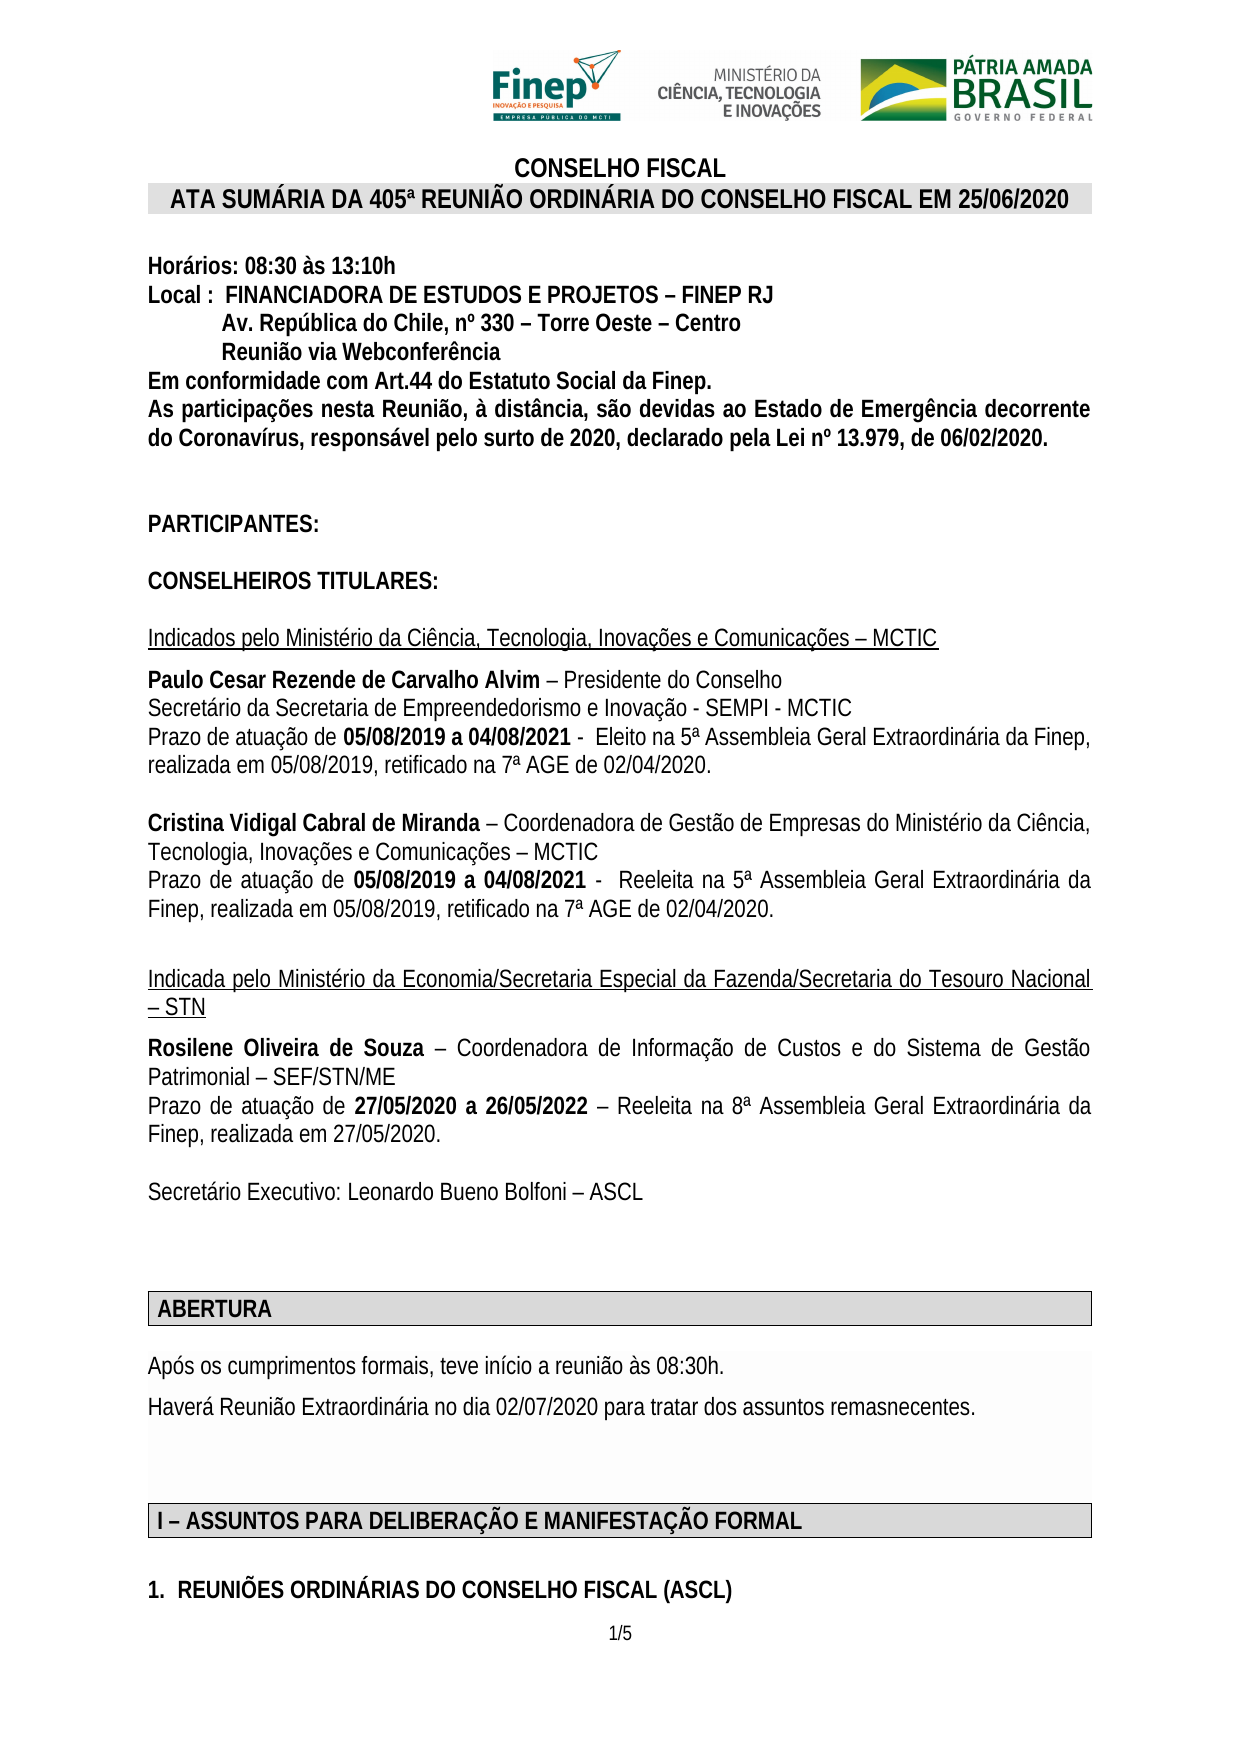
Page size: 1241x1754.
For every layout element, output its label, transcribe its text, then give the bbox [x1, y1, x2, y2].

list REUNIÕES ORDINÁRIAS DO CONSELHO FISCAL (ASCL) [148, 1576, 1092, 1604]
text Prazo de atuação de 05/08/2019 a 04/08/2021 - Reeleita na 5ª Assembleia Geral Extraordinária da Finep, realizada em 05/08/2019, retificado na 7ª AGE de 02/04/2020. [148, 865, 1092, 922]
text Secretário Executivo: Leonardo Bueno Bolfoni – ASCL [148, 1177, 1092, 1205]
text Após os cumprimentos formais, teve início a reunião às 08:30h. [148, 1351, 1092, 1380]
text Reunião via Webconferência [148, 337, 1092, 366]
text Em conformidade com Art.44 do Estatuto Social da Finep. [148, 366, 1092, 394]
text ABERTURA [149, 1292, 1091, 1325]
text Prazo de atuação de 05/08/2019 a 04/08/2021 - Eleito na 5ª Assembleia Geral Extraordinária da Finep, realizada em 05/08/2019, retificado na 7ª AGE de 02/04/2020. [148, 722, 1092, 779]
text Indicada pelo Ministério da Economia/Secretaria Especial da Fazenda/Secretaria do Tesouro Nacional [148, 963, 1092, 989]
text Paulo Cesar Rezende de Carvalho Alvim – Presidente do Conselho [148, 664, 1092, 693]
text Secretário da Secretaria de Empreendedorismo e Inovação - SEMPI - MCTIC [148, 693, 1092, 722]
text Local : FINANCIADORA DE ESTUDOS E PROJETOS – FINEP RJ [148, 280, 1092, 308]
text CONSELHEIROS TITULARES: [148, 566, 1092, 595]
text Cristina Vidigal Cabral de Miranda – Coordenadora de Gestão de Empresas do Ministério da Ciência, Tecnologia, Inovações e Comunicações – MCTIC [148, 808, 1092, 865]
text PARTICIPANTES: [148, 509, 1092, 537]
text Indicados pelo Ministério da Ciência, Tecnologia, Inovações e Comunicações – MCTIC [148, 623, 1092, 652]
text Av. República do Chile, nº 330 – Torre Oeste – Centro [148, 308, 1092, 337]
text As participações nesta Reunião, à distância, são devidas ao Estado de Emergência decorrente do Coronavírus, responsável pelo surto de 2020, declarado pela Lei nº 13.979, de 06/02/2020. [148, 394, 1092, 452]
text – STN [148, 990, 1092, 1021]
text Prazo de atuação de 27/05/2020 a 26/05/2022 – Reeleita na 8ª Assembleia Geral Extraordinária da Finep, realizada em 27/05/2020. [148, 1091, 1092, 1148]
text Rosilene Oliveira de Souza – Coordenadora de Informação de Custos e do Sistema de Gestão Patrimonial – SEF/STN/ME [148, 1033, 1092, 1091]
text I – ASSUNTOS PARA DELIBERAÇÃO E MANIFESTAÇÃO FORMAL [149, 1504, 1091, 1537]
text Haverá Reunião Extraordinária no dia 02/07/2020 para tratar dos assuntos remasnecentes. [148, 1392, 1092, 1421]
text Horários: 08:30 às 13:10h [148, 251, 1092, 280]
